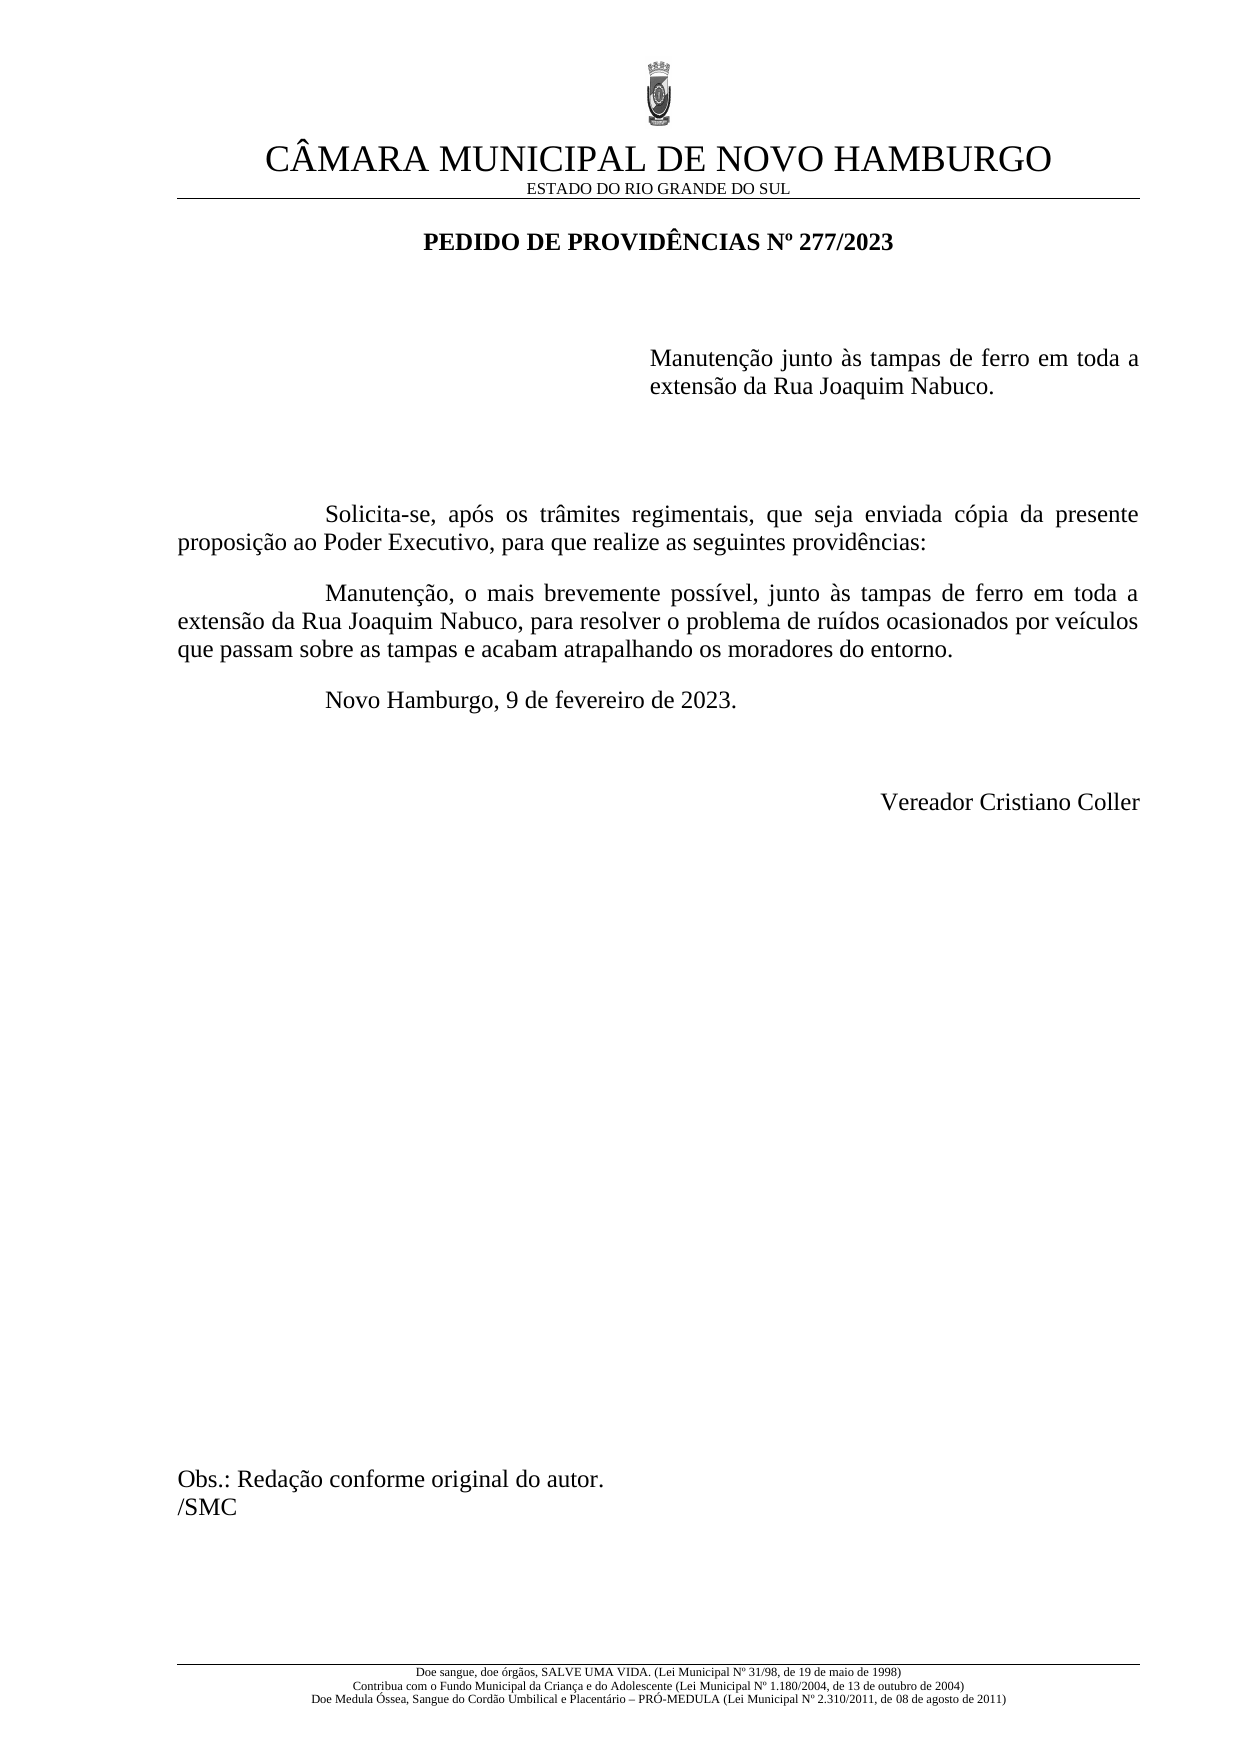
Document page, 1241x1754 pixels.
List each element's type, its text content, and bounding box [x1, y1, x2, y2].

text /SMC [177, 1493, 1140, 1521]
text Manutenção junto às tampas de ferro em toda a extensão da Rua Joaquim Nabuco. [649, 344, 1140, 400]
text Manutenção, o mais brevemente possível, junto às tampas de ferro em toda a extensão da Rua Joaquim Nabuco, para resolver o problema de ruídos ocasionados por veículos que passam sobre as tampas e acabam atrapalhando os moradores do entorno. [177, 579, 1140, 662]
text Vereador Cristiano Coller [177, 788, 1140, 816]
text Obs.: Redação conforme original do autor. [177, 1465, 1140, 1493]
text Novo Hamburgo, 9 de fevereiro de 2023. [177, 686, 1140, 714]
text Solicita-se, após os trâmites regimentais, que seja enviada cópia da presente proposição ao Poder Executivo, para que realize as seguintes providências: [177, 500, 1140, 556]
text PEDIDO DE PROVIDÊNCIAS Nº 277/2023 [177, 228, 1140, 256]
